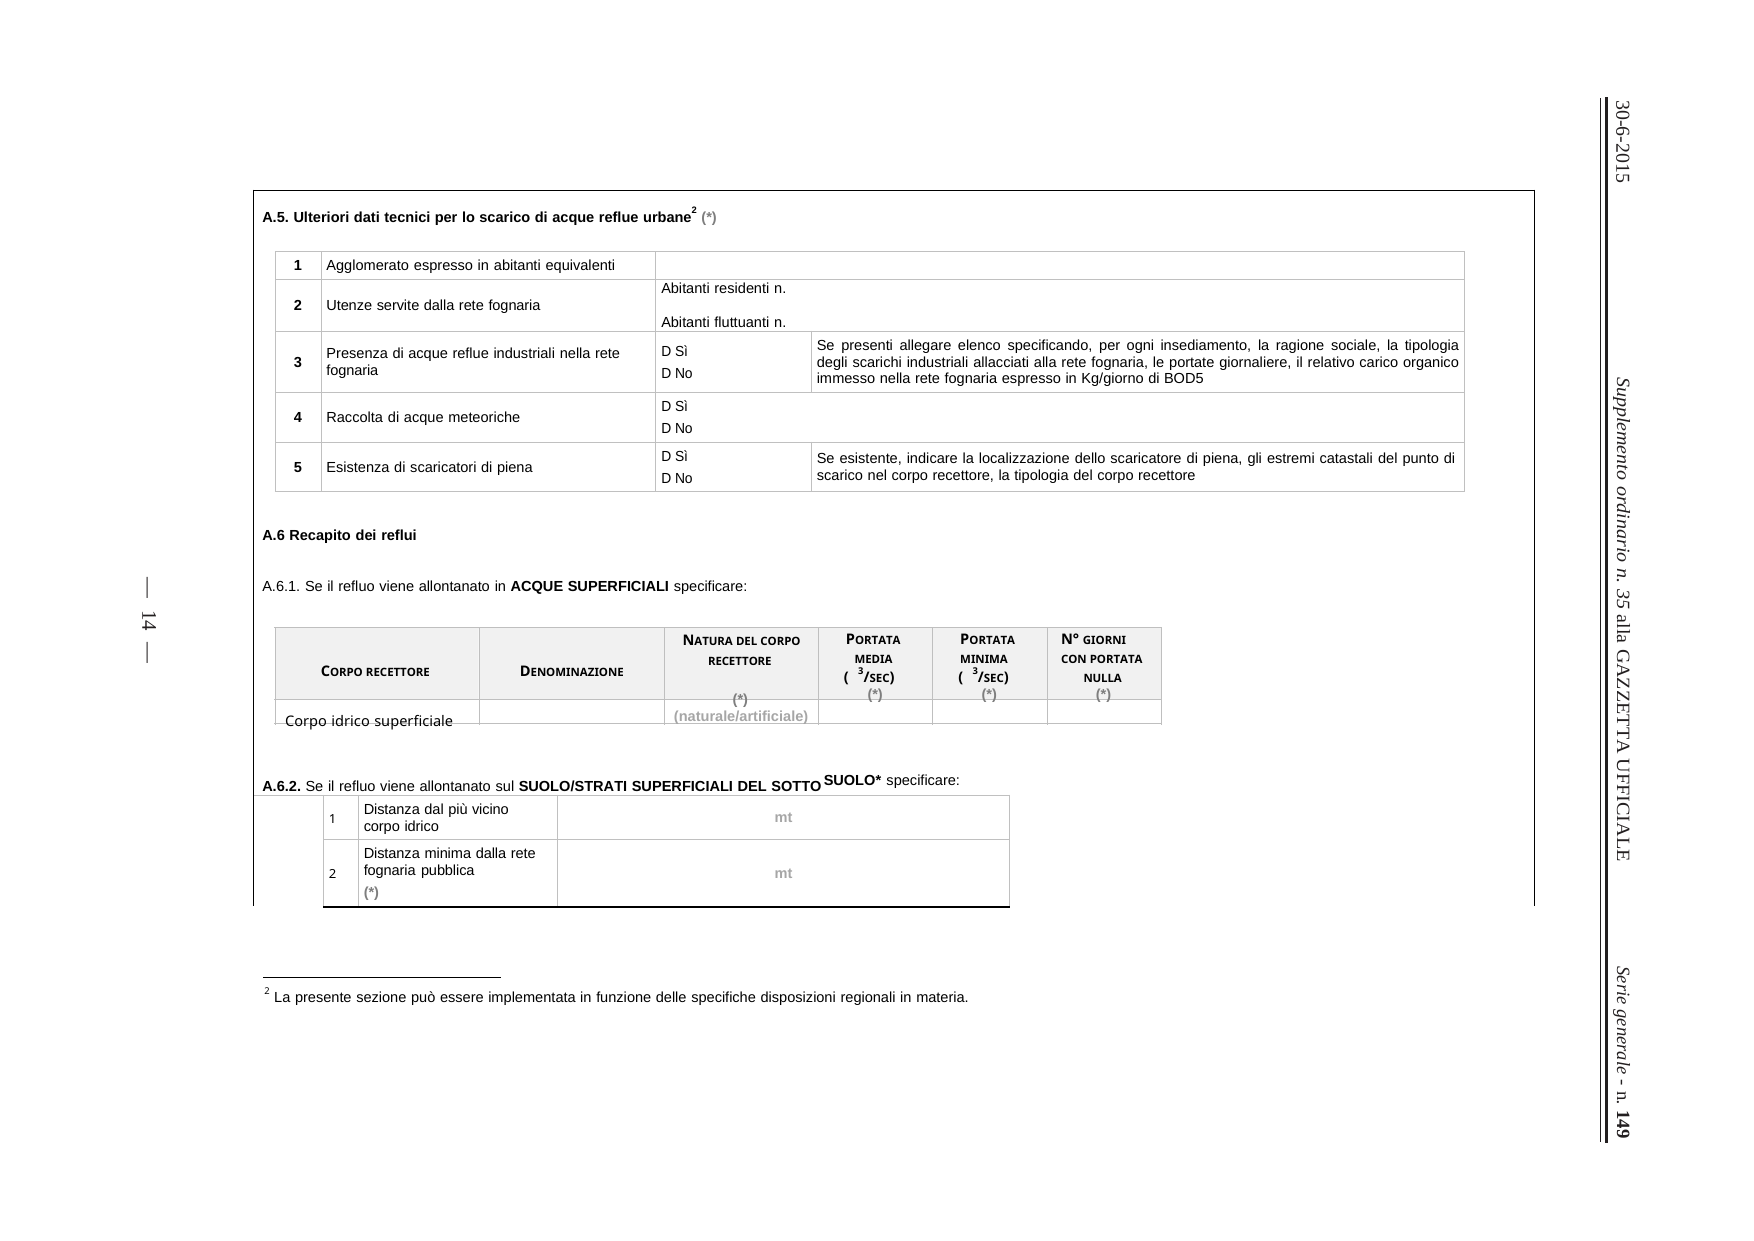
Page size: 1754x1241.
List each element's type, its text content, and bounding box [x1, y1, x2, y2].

table_header PORTATA PORTATA N° GIORNI MEDIA MINIMA CON PORTATA ( 3/SEC) ( 3/SEC) NULLA (*) (*) (*) SUOLO* specificare: [822, 191, 1534, 794]
table_header A.5. Ulteriori dati tecnici per lo scarico di acque reflue urbane2 (*) Recapito dei reflui Se il refluo viene allontanato in ACQUE SUPERFICIALI specificare: NATURA DEL CORPO CORPO RECETTORE DENOMINAZIONE RECETTORE (*) Corpo idrico superficiale (naturale/artificiale) A.6.2. Se il refluo viene allontanato sul SUOLO/STRATI SUPERFICIALI DEL SOTTO [254, 191, 822, 794]
table_cell mt [558, 796, 1009, 839]
text 2 La presente sezione può essere implementata in funzione delle specifiche disposizioni regionali in materia. [264, 984, 1546, 1006]
table_cell 2 [276, 280, 321, 331]
table_cell D Sì D No [656, 332, 811, 392]
table_cell D Sì D No [656, 393, 1464, 442]
table_cell Utenze servite dalla rete fognaria [322, 280, 655, 331]
table_cell Distanza dal più vicino corpo idrico [359, 796, 557, 839]
table_cell Esistenza di scaricatori di piena [322, 443, 655, 491]
table_cell [1010, 795, 1534, 906]
table_cell [254, 796, 323, 906]
table_header [656, 252, 1464, 279]
table_cell D Sì D No [656, 443, 811, 491]
table_cell Se presenti allegare elenco specificando, per ogni insediamento, la ragione sociale, la tipologia degli scarichi industriali allacciati alla rete fognaria, le portate giornaliere, il relativo carico organico immesso nella rete fognaria espresso in Kg/giorno di BOD5 [812, 332, 1464, 392]
table_cell Distanza minima dalla rete fognaria pubblica (*) [359, 840, 557, 906]
table_cell 1 [324, 796, 358, 839]
table_cell 4 [276, 393, 321, 442]
table_cell Raccolta di acque meteoriche [322, 393, 655, 442]
table_cell Abitanti residenti n. Abitanti fluttuanti n. [656, 280, 1464, 331]
table_cell 3 [276, 332, 321, 392]
table_cell Presenza di acque reflue industriali nella rete fognaria [322, 332, 655, 392]
table_header Agglomerato espresso in abitanti equivalenti [322, 252, 655, 279]
table_cell 5 [276, 443, 321, 491]
table_cell 2 [324, 840, 358, 906]
table_cell mt [558, 840, 1009, 906]
table_header 1 [276, 252, 321, 279]
table_cell Se esistente, indicare la localizzazione dello scaricatore di piena, gli estremi catastali del punto di scarico nel corpo recettore, la tipologia del corpo recettore [812, 443, 1464, 491]
